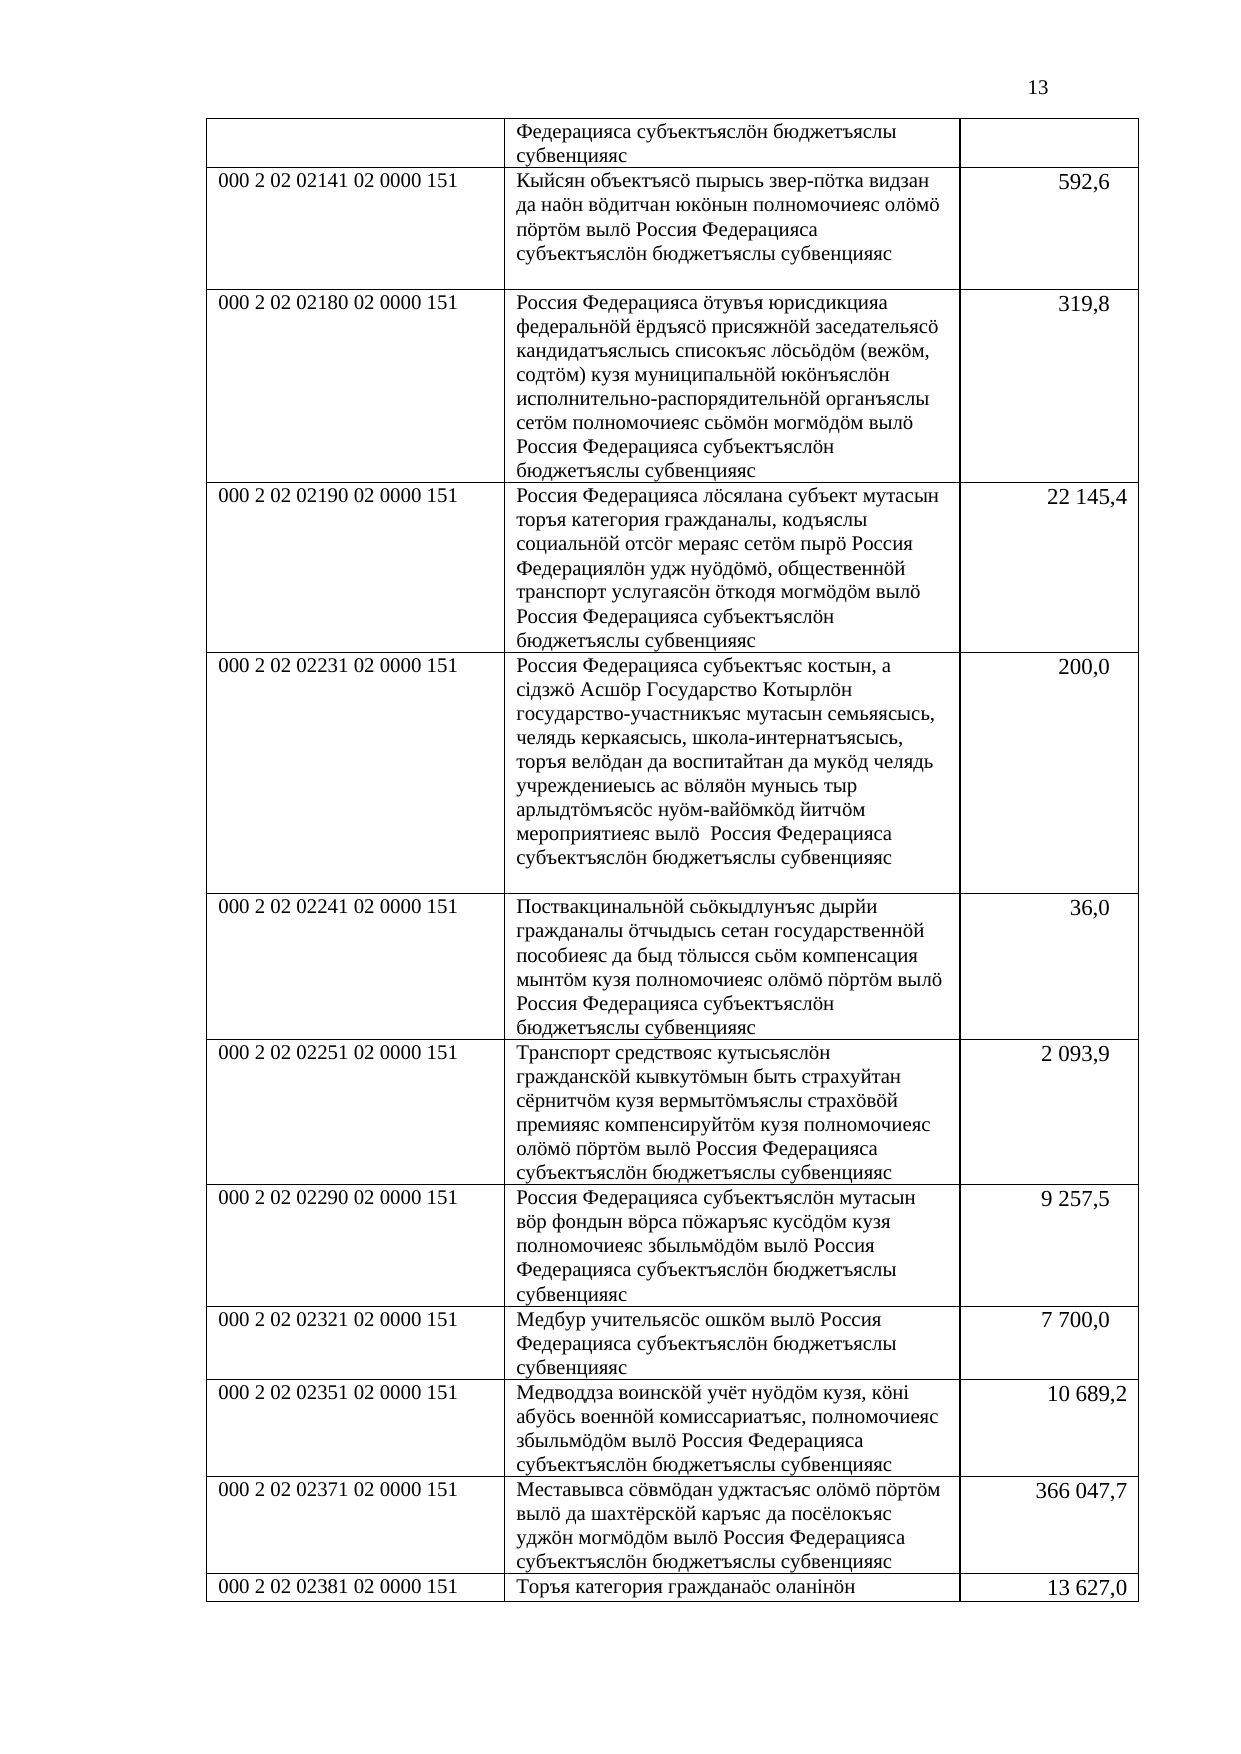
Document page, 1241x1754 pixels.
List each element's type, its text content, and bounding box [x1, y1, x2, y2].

table_cell 000 2 02 02321 02 0000 151 [207, 1307, 504, 1379]
table_cell [1139, 652, 1182, 893]
table_cell 000 2 02 02231 02 0000 151 [207, 653, 504, 893]
table_cell [1139, 1573, 1182, 1601]
table_cell Кыйсян объектъясö пырысь звер-пöтка видзан да наöн вöдитчан юкöнын полномочиеяс олöмö пöртöм вылö Россия Федерацияса субъектъяслöн бюджетъяслы субвенцияяс [505, 168, 959, 289]
table_cell 36,0 [961, 894, 1138, 1039]
table_cell [1139, 482, 1182, 652]
table_cell 000 2 02 02141 02 0000 151 [207, 168, 504, 289]
table_cell 366 047,7 [961, 1477, 1138, 1573]
table_cell 10 689,2 [961, 1380, 1138, 1476]
table_cell 22 145,4 [961, 483, 1138, 652]
table_cell [1139, 893, 1182, 1039]
table_cell [1139, 289, 1182, 482]
table_cell Россия Федерацияса лöсялана субъект мутасын торъя категория гражданалы, кодъяслы социальнöй отсöг мераяс сетöм пырö Россия Федерациялöн удж нуöдöмö, общественнöй транспорт услугаясöн öткодя могмöдöм вылö Россия Федерацияса субъектъяслöн бюджетъяслы субвенцияяс [505, 483, 959, 652]
table_cell [207, 119, 504, 167]
table_cell Россия Федерацияса öтувъя юрисдикцияа федеральнöй ёрдъясö присяжнöй заседательясö кандидатъяслысь списокъяс лöсьöдöм (вежöм, содтöм) кузя муниципальнöй юкöнъяслöн исполнительно-распорядительнöй органъяслы сетöм полномочиеяс сьöмöн могмöдöм вылö Россия Федерацияса субъектъяслöн бюджетъяслы субвенцияяс [505, 290, 959, 482]
table_cell Торъя категория гражданаöс оланiнöн [505, 1574, 959, 1601]
table_cell [1139, 1379, 1182, 1476]
table_cell [1139, 1184, 1182, 1306]
table_cell 000 2 02 02241 02 0000 151 [207, 894, 504, 1039]
table_cell Россия Федерацияса субъектъяс костын, а сiдзжö Асшöр Государство Котырлöн государство-участникъяс мутасын семьяясысь, челядь керкаясысь, школа-интернатъясысь, торъя велöдан да воспитайтан да мукöд челядь учреждениеысь ас вöляöн мунысь тыр арлыдтöмъясöс нуöм-вайöмкöд йитчöм мероприятиеяс вылö Россия Федерацияса субъектъяслöн бюджетъяслы субвенцияяс [505, 653, 959, 893]
table_cell [1139, 1306, 1182, 1379]
table_cell Федерацияса субъектъяслöн бюджетъяслы субвенцияяс [505, 119, 959, 167]
table_cell 7 700,0 [961, 1307, 1138, 1379]
table_cell 000 2 02 02371 02 0000 151 [207, 1477, 504, 1573]
table_cell [1139, 167, 1182, 289]
table_cell Медводдза воинскöй учёт нуöдöм кузя, кöнi абуöсь военнöй комиссариатъяс, полномочиеяс збыльмöдöм вылö Россия Федерацияса субъектъяслöн бюджетъяслы субвенцияяс [505, 1380, 959, 1476]
table_cell 319,8 [961, 290, 1138, 482]
table_cell Поствакцинальнöй сьöкыдлунъяс дырйи гражданалы öтчыдысь сетан государственнöй пособиеяс да быд тöлысся сьöм компенсация мынтöм кузя полномочиеяс олöмö пöртöм вылö Россия Федерацияса субъектъяслöн бюджетъяслы субвенцияяс [505, 894, 959, 1039]
table_cell Меставывса сöвмöдан уджтасъяс олöмö пöртöм вылö да шахтёрскöй каръяс да посёлокъяс уджöн могмöдöм вылö Россия Федерацияса субъектъяслöн бюджетъяслы субвенцияяс [505, 1477, 959, 1573]
table_cell 2 093,9 [961, 1040, 1138, 1184]
table_cell 000 2 02 02190 02 0000 151 [207, 483, 504, 652]
table_cell Россия Федерацияса субъектъяслöн мутасын вöр фондын вöрса пöжаръяс кусöдöм кузя полномочиеяс збыльмöдöм вылö Россия Федерацияса субъектъяслöн бюджетъяслы субвенцияяс [505, 1185, 959, 1306]
table_cell 000 2 02 02351 02 0000 151 [207, 1380, 504, 1476]
table_cell [961, 119, 1138, 167]
table_cell 592,6 [961, 168, 1138, 289]
table_cell Медбур учительясöс ошкöм вылö Россия Федерацияса субъектъяслöн бюджетъяслы субвенцияяс [505, 1307, 959, 1379]
table_cell 13 627,0 [961, 1574, 1138, 1601]
table_cell 000 2 02 02381 02 0000 151 [207, 1574, 504, 1601]
table_cell [1139, 118, 1182, 167]
table_cell 000 2 02 02180 02 0000 151 [207, 290, 504, 482]
table_cell Транспорт средствояс кутысьяслöн гражданскöй кывкутöмын быть страхуйтан сёрнитчöм кузя вермытöмъяслы страхöвöй премияяс компенсируйтöм кузя полномочиеяс олöмö пöртöм вылö Россия Федерацияса субъектъяслöн бюджетъяслы субвенцияяс [505, 1040, 959, 1184]
table_cell 000 2 02 02290 02 0000 151 [207, 1185, 504, 1306]
table_cell [1139, 1039, 1182, 1184]
table_cell 200,0 [961, 653, 1138, 893]
table_cell 000 2 02 02251 02 0000 151 [207, 1040, 504, 1184]
table_cell 9 257,5 [961, 1185, 1138, 1306]
table_cell [1139, 1476, 1182, 1573]
